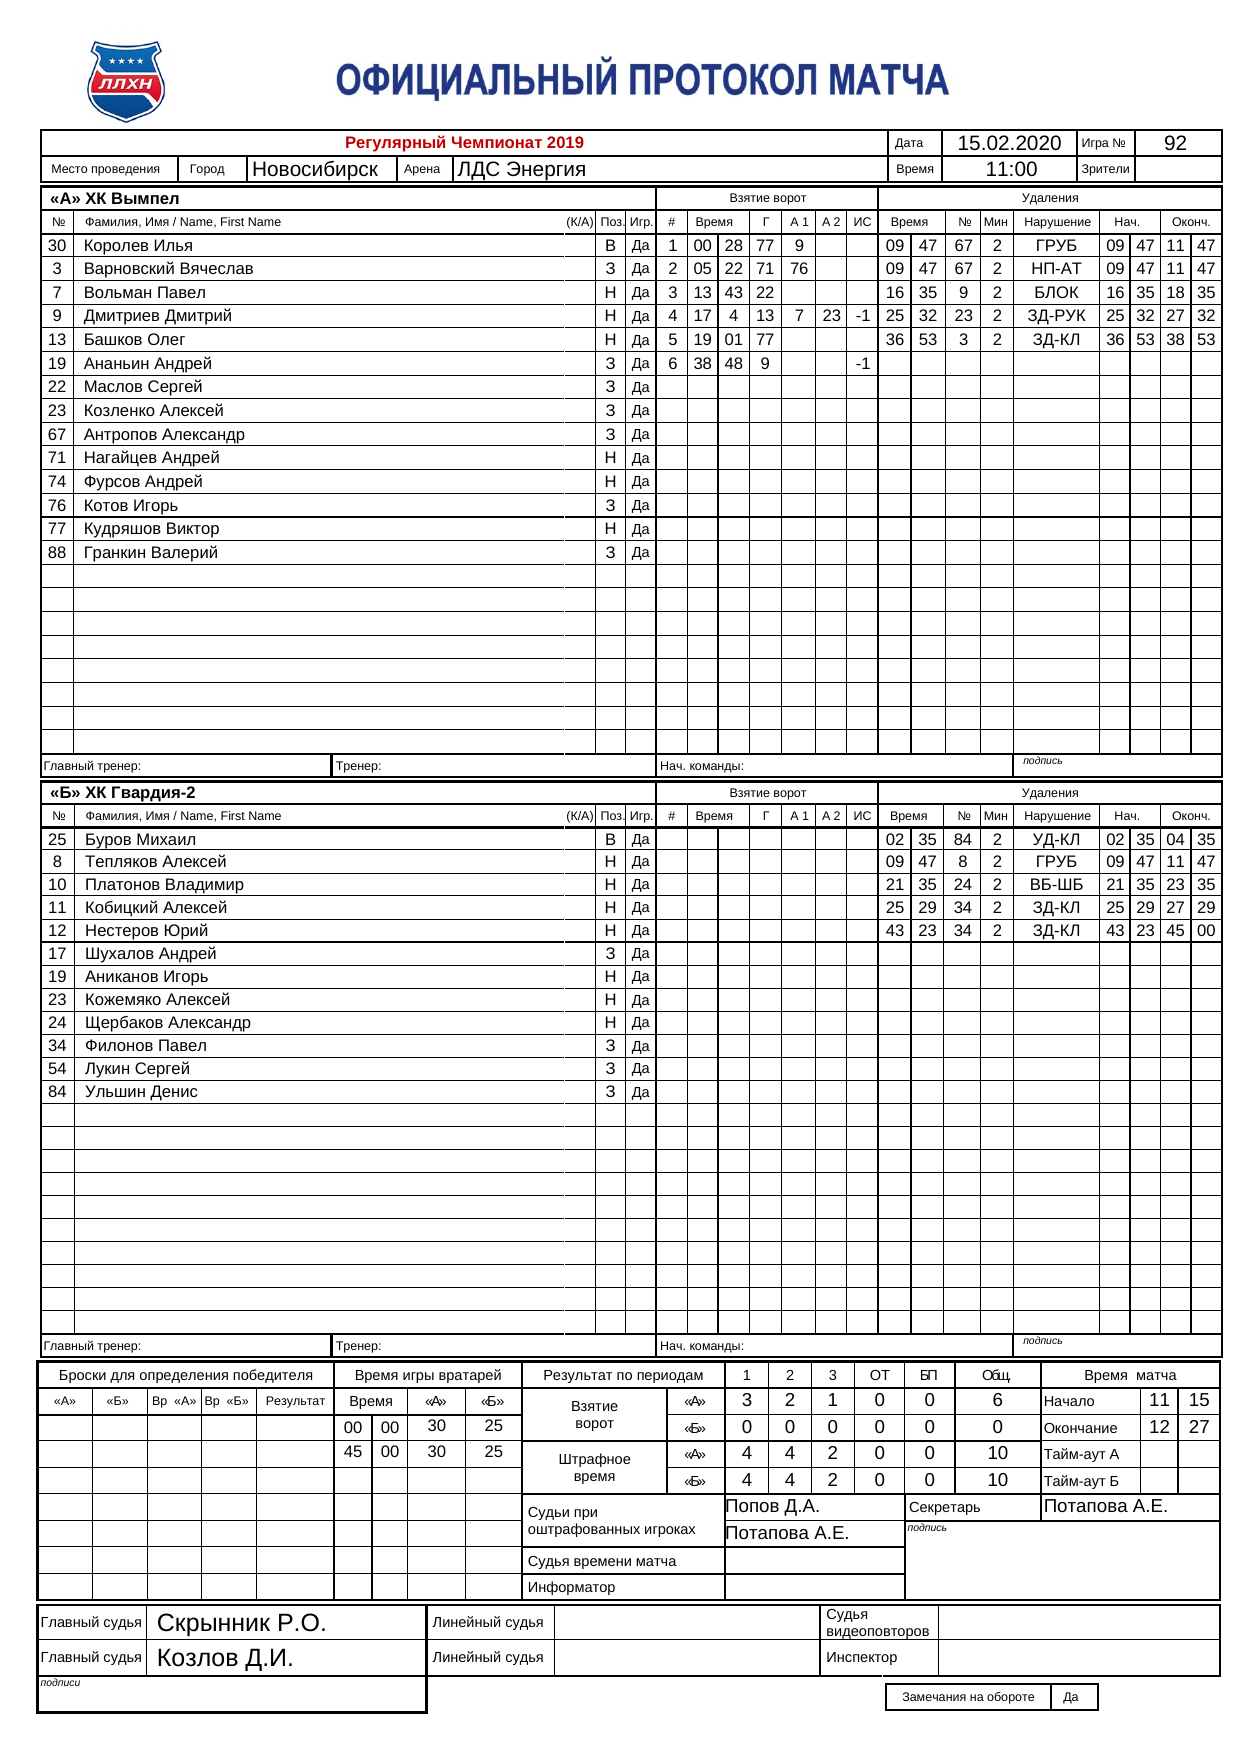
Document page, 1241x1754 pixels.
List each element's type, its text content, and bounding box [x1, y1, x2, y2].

table_cell [1131, 1288, 1160, 1310]
table_cell [1161, 659, 1190, 682]
table_cell [981, 1196, 1013, 1218]
table_cell [782, 943, 815, 964]
table_cell [946, 707, 980, 729]
table_cell Место проведения [42, 157, 177, 181]
table_cell [74, 730, 564, 753]
table_cell [912, 1242, 943, 1264]
table_cell 71 [42, 446, 73, 469]
table_cell [1131, 423, 1160, 445]
table_cell Тайм-аут Б [1042, 1468, 1140, 1493]
table_cell [1100, 446, 1129, 469]
table_cell Козленко Алексей [74, 399, 564, 422]
table_cell [782, 423, 815, 445]
table_cell [879, 943, 910, 964]
table_cell [879, 1058, 910, 1079]
table_cell [1192, 1265, 1221, 1287]
table_header Дата [889, 131, 941, 155]
table_cell [816, 446, 846, 469]
table_cell 77 [750, 235, 781, 256]
table_cell Шухалов Андрей [75, 943, 564, 964]
table_cell [1192, 399, 1221, 422]
table_cell Оконч. [1161, 211, 1221, 233]
table_cell [257, 1521, 333, 1546]
table_cell [657, 1219, 687, 1241]
table_cell [782, 874, 815, 895]
table_cell [719, 1265, 749, 1287]
table_cell [816, 1242, 846, 1264]
table_cell [688, 707, 717, 729]
table_cell [257, 1441, 333, 1467]
table_cell [750, 1265, 781, 1287]
table_cell [1099, 1682, 1220, 1711]
table_cell [688, 494, 717, 516]
table_cell [981, 399, 1013, 422]
table_cell 4 [726, 1442, 768, 1467]
table_cell [1100, 1035, 1129, 1057]
table_cell [1192, 376, 1221, 398]
table_cell 27 [1161, 896, 1190, 918]
table_cell [750, 1173, 781, 1195]
table_cell [879, 565, 910, 587]
table_cell [202, 1574, 256, 1599]
table_cell Тренер: [333, 1335, 655, 1356]
table_cell [1192, 707, 1221, 729]
table_cell [657, 1104, 687, 1126]
table_cell [1161, 1265, 1190, 1287]
table_cell [1014, 1150, 1099, 1172]
table_cell Да [626, 1081, 655, 1103]
table_cell [75, 1196, 564, 1218]
table_cell [565, 920, 595, 941]
table_cell Вр «А» [148, 1389, 201, 1413]
table_cell [565, 1219, 595, 1241]
table_cell [1014, 1127, 1099, 1149]
table_cell [1161, 612, 1190, 634]
table_cell [565, 565, 595, 587]
table_cell [750, 612, 781, 634]
table_cell [42, 1196, 74, 1218]
table_cell [1014, 636, 1099, 658]
table_cell [847, 1265, 877, 1287]
table_header Взятие ворот [657, 783, 877, 803]
table_cell 11 [1141, 1389, 1177, 1413]
table_cell [981, 1219, 1013, 1241]
table_cell [1161, 707, 1190, 729]
table_cell Время [335, 1389, 407, 1413]
table_cell Н [596, 874, 625, 895]
table_cell 30 [408, 1416, 465, 1440]
table_cell [1131, 1311, 1160, 1333]
table_cell Оконч. [1161, 805, 1221, 826]
table_cell [946, 399, 980, 422]
table_cell В [596, 235, 625, 256]
table_cell [912, 1012, 943, 1033]
table_cell [816, 470, 846, 493]
table_cell 09 [879, 257, 910, 280]
table_cell Да [626, 494, 655, 516]
table_cell 7 [782, 305, 815, 327]
table_cell [912, 470, 945, 493]
table_cell [1161, 1150, 1190, 1172]
table_cell «А» [668, 1442, 724, 1467]
table_cell [719, 730, 749, 753]
table_cell [1014, 1196, 1099, 1218]
table_cell [657, 1196, 687, 1218]
table_cell [688, 920, 717, 941]
table_cell [565, 305, 595, 327]
table_cell [1192, 588, 1221, 611]
table_cell 2 [981, 305, 1013, 327]
table_cell [1192, 1012, 1221, 1033]
table_cell 27 [1161, 305, 1190, 327]
table_cell Да [626, 829, 655, 849]
table_cell Н [596, 281, 625, 303]
table_cell [1131, 1104, 1160, 1126]
table_cell 4 [726, 1468, 768, 1493]
table_cell [750, 829, 781, 849]
table_cell [626, 707, 655, 729]
table_cell В [596, 829, 625, 849]
table_cell Поз. [596, 211, 625, 233]
table_cell [1014, 989, 1099, 1011]
table_cell 43 [719, 281, 749, 303]
table_cell 36 [1100, 328, 1129, 351]
table_cell ГРУБ [1014, 850, 1099, 872]
table_header Броски для определения победителя [39, 1363, 333, 1387]
table_cell 23 [816, 305, 846, 327]
table_cell [1161, 1127, 1190, 1149]
table_cell Ульшин Денис [75, 1081, 564, 1103]
table_cell [946, 541, 980, 564]
table_cell [75, 1311, 564, 1333]
table_cell [1161, 446, 1190, 469]
table_cell [1131, 1127, 1160, 1149]
table_cell [1192, 1311, 1221, 1333]
table_cell [148, 1574, 201, 1599]
table_cell Нач. команды: [657, 755, 1012, 776]
table_cell [1131, 518, 1160, 540]
table_cell [1100, 470, 1129, 493]
table_cell [657, 636, 687, 658]
table_cell [1014, 612, 1099, 634]
table_cell [879, 1196, 910, 1218]
table_cell [719, 829, 749, 849]
table_cell [42, 1104, 74, 1126]
table_cell [565, 1196, 595, 1218]
table_cell [202, 1468, 256, 1493]
table_cell Да [626, 920, 655, 941]
table_cell [657, 541, 687, 564]
table_cell 30 [42, 235, 73, 256]
table_cell Тепляков Алексей [75, 850, 564, 872]
table_cell [688, 636, 717, 658]
table_cell [719, 541, 749, 564]
table_cell 12 [42, 920, 74, 941]
table_cell [981, 636, 1013, 658]
table_cell [1131, 612, 1160, 634]
table_cell [657, 659, 687, 682]
table_cell 35 [912, 281, 945, 303]
table_cell [1100, 683, 1129, 706]
table_cell [42, 1288, 74, 1310]
table_cell [1192, 352, 1221, 374]
table_cell [750, 1012, 781, 1033]
table_cell 00 [373, 1441, 407, 1467]
table_cell Да [626, 328, 655, 351]
table_cell [1100, 707, 1129, 729]
table_cell 0 [726, 1415, 768, 1440]
table_cell Секретарь [906, 1495, 1040, 1520]
table_cell [1161, 966, 1190, 987]
table_cell [816, 1265, 846, 1287]
table_cell [981, 470, 1013, 493]
table_cell [565, 376, 595, 398]
table_cell [782, 636, 815, 658]
table_cell [912, 376, 945, 398]
table_cell 9 [42, 305, 73, 327]
table_cell ЗД-КЛ [1014, 896, 1099, 918]
table_cell [1100, 659, 1129, 682]
table_cell Да [626, 257, 655, 280]
table_cell 2 [981, 257, 1013, 280]
table_cell [782, 1127, 815, 1149]
table_cell [75, 1104, 564, 1126]
table_cell [1192, 636, 1221, 658]
table_cell подписи [39, 1677, 425, 1711]
table_cell [847, 328, 877, 351]
table_cell [719, 659, 749, 682]
table_cell [981, 943, 1013, 964]
table_cell 47 [1192, 850, 1221, 872]
table_cell [596, 1265, 625, 1287]
table_cell [939, 1606, 1219, 1639]
table_cell [912, 588, 945, 611]
table_cell [726, 1548, 904, 1573]
table_cell 02 [1100, 829, 1129, 849]
table_cell [1100, 518, 1129, 540]
table_cell [75, 1173, 564, 1195]
table_cell Фурсов Андрей [74, 470, 564, 493]
picture [5, 28, 1179, 129]
table_cell [816, 1081, 846, 1103]
table_cell [816, 541, 846, 564]
table_cell А 1 [782, 805, 815, 826]
table_cell [626, 1196, 655, 1218]
table_cell [879, 966, 910, 987]
table_cell [719, 1288, 749, 1310]
table_cell [565, 1035, 595, 1057]
table_cell Да [626, 376, 655, 398]
table_cell [626, 612, 655, 634]
table_cell 35 [1192, 874, 1221, 895]
table_cell [944, 966, 980, 987]
table_cell Нагайцев Андрей [74, 446, 564, 469]
table_cell [1100, 943, 1129, 964]
table_cell [912, 565, 945, 587]
table_cell [944, 1219, 980, 1241]
table_cell [816, 423, 846, 445]
table_cell [565, 707, 595, 729]
table_cell [1014, 423, 1099, 445]
table_header 3 [812, 1363, 854, 1387]
table_cell [1192, 565, 1221, 587]
table_cell [1014, 1058, 1099, 1079]
table_cell «А» [408, 1389, 465, 1413]
table_header 1 [726, 1363, 768, 1387]
table_cell 35 [912, 829, 943, 849]
table_cell [1014, 588, 1099, 611]
table_cell [657, 896, 687, 918]
table_cell 67 [946, 257, 980, 280]
table_cell [782, 1219, 815, 1241]
table_cell [912, 518, 945, 540]
table_cell 09 [1100, 257, 1129, 280]
table_cell [782, 1104, 815, 1126]
table_cell [1100, 730, 1129, 753]
table_cell 43 [879, 920, 910, 941]
table_cell [946, 518, 980, 540]
table_cell [626, 1265, 655, 1287]
table_header БП [905, 1363, 954, 1387]
table_cell [596, 565, 625, 587]
table_cell [626, 1104, 655, 1126]
table_cell [981, 1311, 1013, 1333]
table_cell 17 [42, 943, 74, 964]
table_cell [1192, 423, 1221, 445]
table_cell [912, 966, 943, 987]
table_cell [1192, 1127, 1221, 1149]
table_cell [1100, 1311, 1129, 1333]
table_cell 25 [879, 896, 910, 918]
table_cell # [657, 211, 687, 233]
table_cell Зрители [1078, 157, 1134, 181]
table_cell [719, 707, 749, 729]
table_cell [847, 707, 877, 729]
table_cell [981, 1104, 1013, 1126]
table_cell З [596, 257, 625, 280]
table_cell [816, 920, 846, 941]
table_cell [657, 494, 687, 516]
table_cell Кожемяко Алексей [75, 989, 564, 1011]
table_cell 23 [42, 989, 74, 1011]
table_cell 0 [905, 1389, 954, 1413]
table_cell [946, 446, 980, 469]
table_cell 22 [719, 257, 749, 280]
table_cell [688, 470, 717, 493]
table_cell [565, 1288, 595, 1310]
table_cell 6 [956, 1389, 1040, 1413]
table_cell [1014, 399, 1099, 422]
table_cell Н [596, 470, 625, 493]
table_cell [847, 636, 877, 658]
table_cell [565, 943, 595, 964]
table_cell Окончание [1042, 1415, 1140, 1440]
table_cell [148, 1416, 201, 1440]
table_cell [981, 518, 1013, 540]
table_cell 47 [912, 850, 943, 872]
table_cell [75, 1265, 564, 1287]
table_cell 1 [657, 235, 687, 256]
table_cell Н [596, 328, 625, 351]
table_cell [1161, 1173, 1190, 1195]
table_cell [782, 850, 815, 872]
table_cell [626, 588, 655, 611]
table_cell [946, 730, 980, 753]
table_cell [946, 659, 980, 682]
table_cell [565, 1081, 595, 1103]
table_cell [1014, 446, 1099, 469]
table_cell Мин [981, 805, 1013, 826]
table_cell [565, 1150, 595, 1172]
table_cell 05 [688, 257, 717, 280]
table_cell [565, 659, 595, 682]
table_cell 09 [879, 235, 910, 256]
table_cell [750, 518, 781, 540]
table_cell [782, 565, 815, 587]
table_cell [1161, 399, 1190, 422]
table_cell [1192, 494, 1221, 516]
table_cell [879, 612, 910, 634]
table_cell [596, 612, 625, 634]
table_cell [1161, 470, 1190, 493]
table_cell [1192, 730, 1221, 753]
table_cell [565, 989, 595, 1011]
table_cell [565, 235, 595, 256]
table_header Удаления [879, 188, 1221, 209]
table_cell [1161, 989, 1190, 1011]
table_cell Город [179, 157, 246, 181]
table_cell [847, 1035, 877, 1057]
table_cell [981, 1127, 1013, 1149]
table_header ОТ [855, 1363, 904, 1387]
table_cell [626, 1311, 655, 1333]
table_cell [148, 1441, 201, 1467]
table_cell [1100, 966, 1129, 987]
table_cell [42, 1127, 74, 1149]
table_cell [782, 1081, 815, 1103]
table_cell [565, 636, 595, 658]
table_cell № [42, 805, 74, 826]
table_cell [939, 1640, 1219, 1675]
table_cell [847, 1311, 877, 1333]
table_cell [565, 850, 595, 872]
table_cell Г [750, 805, 781, 826]
table_cell [1014, 659, 1099, 682]
table_cell [657, 1288, 687, 1310]
table_cell [912, 659, 945, 682]
table_cell 47 [1192, 235, 1221, 256]
table_cell [816, 1288, 846, 1310]
table_cell 43 [1100, 920, 1129, 941]
table_cell 2 [657, 257, 687, 280]
table_cell [879, 1035, 910, 1057]
table_cell Аниканов Игорь [75, 966, 564, 987]
table_cell 74 [42, 470, 73, 493]
table_cell 00 [335, 1416, 371, 1440]
table_cell [565, 874, 595, 895]
table_cell [719, 494, 749, 516]
table_cell № [944, 805, 980, 826]
table_cell [782, 328, 815, 351]
table_cell [816, 896, 846, 918]
table_cell З [596, 1058, 625, 1079]
table_cell 10 [42, 874, 74, 895]
table_cell Время [879, 211, 945, 233]
table_cell [1192, 1196, 1221, 1218]
table_cell Да [626, 352, 655, 374]
table_cell [816, 1012, 846, 1033]
table_cell [1192, 1081, 1221, 1103]
table_cell [1161, 1012, 1190, 1033]
table_cell [688, 730, 717, 753]
table_cell [879, 1311, 910, 1333]
table_cell [1131, 1012, 1160, 1033]
table_cell Тайм-аут А [1042, 1441, 1140, 1467]
table_cell 8 [42, 850, 74, 872]
table_cell [688, 659, 717, 682]
table_cell [816, 494, 846, 516]
table_cell [93, 1574, 147, 1599]
table_cell [657, 1058, 687, 1079]
table_cell [1100, 1196, 1129, 1218]
table_header 15.02.2020 [943, 131, 1076, 155]
table_header Результат по периодам [523, 1363, 724, 1387]
table_cell [1192, 683, 1221, 706]
table_cell [816, 989, 846, 1011]
table_cell 30 [408, 1441, 465, 1467]
table_cell 32 [1192, 305, 1221, 327]
table_cell 11 [1161, 850, 1190, 872]
table_cell [1100, 612, 1129, 634]
table_cell 00 [1192, 920, 1221, 941]
table_cell Да [626, 281, 655, 303]
table_cell [1100, 376, 1129, 398]
table_cell [657, 1242, 687, 1264]
table_cell 01 [719, 328, 749, 351]
table_cell 9 [750, 352, 781, 374]
table_cell [946, 588, 980, 611]
table_cell [879, 518, 910, 540]
table_cell [1131, 1150, 1160, 1172]
table_cell [408, 1574, 465, 1599]
table_cell [1131, 470, 1160, 493]
table_cell [1161, 636, 1190, 658]
table_cell [944, 1288, 980, 1310]
table_cell [42, 659, 73, 682]
table_cell [750, 376, 781, 398]
table_cell [782, 1242, 815, 1264]
table_cell [1161, 494, 1190, 516]
table_cell [657, 850, 687, 872]
table_cell [626, 1127, 655, 1149]
table_cell [782, 541, 815, 564]
table_cell Вр «Б» [202, 1389, 256, 1413]
table_cell [879, 1104, 910, 1126]
table_cell [847, 470, 877, 493]
table_cell 29 [1131, 896, 1160, 918]
table_cell Время [688, 805, 749, 826]
table_cell 53 [912, 328, 945, 351]
table_cell [688, 943, 717, 964]
table_cell [657, 943, 687, 964]
table_cell «Б» [93, 1389, 147, 1413]
table_cell [1100, 1219, 1129, 1241]
table_cell (К/А) [565, 805, 595, 826]
table_cell [408, 1521, 465, 1546]
table_cell [847, 541, 877, 564]
table_cell 0 [956, 1415, 1040, 1440]
table_cell [75, 1150, 564, 1172]
table_cell [946, 494, 980, 516]
table_cell ЗД-КЛ [1014, 920, 1099, 941]
table_cell [816, 829, 846, 849]
table_cell 54 [42, 1058, 74, 1079]
table_cell [42, 1265, 74, 1287]
table_cell Время [688, 211, 749, 233]
table_cell Н [596, 1012, 625, 1033]
table_cell [944, 1196, 980, 1218]
table_cell 84 [944, 829, 980, 849]
table_cell 10 [956, 1442, 1040, 1467]
table_cell Поз. [596, 805, 625, 826]
table_cell [373, 1547, 407, 1573]
table_cell [657, 1311, 687, 1333]
table_cell [1161, 1196, 1190, 1218]
table_cell [626, 730, 655, 753]
table_cell НП-АТ [1014, 257, 1099, 280]
table_cell [879, 636, 910, 658]
table_cell З [596, 541, 625, 564]
table_cell 21 [879, 874, 910, 895]
table_cell 0 [905, 1415, 954, 1440]
table_cell -1 [847, 305, 877, 327]
table_cell Нач. команды: [657, 1335, 1012, 1356]
table_cell [883, 1677, 1220, 1681]
table_cell [42, 1242, 74, 1264]
table_cell 32 [1131, 305, 1160, 327]
table_cell [879, 989, 910, 1011]
table_cell [42, 1150, 74, 1172]
table_cell [912, 1035, 943, 1057]
table_cell [42, 683, 73, 706]
table_cell [750, 470, 781, 493]
table_cell [981, 966, 1013, 987]
table_cell [42, 1173, 74, 1195]
table_cell [944, 1242, 980, 1264]
table_cell [816, 683, 846, 706]
table_cell [1161, 376, 1190, 398]
table_cell З [596, 423, 625, 445]
table_cell 3 [946, 328, 980, 351]
table_cell 34 [944, 920, 980, 941]
table_cell [912, 1127, 943, 1149]
table_cell 17 [688, 305, 717, 327]
table_cell [719, 874, 749, 895]
table_cell 47 [1192, 257, 1221, 280]
table_cell [981, 707, 1013, 729]
table_cell [657, 1127, 687, 1149]
table_cell [93, 1547, 147, 1573]
table_cell [816, 636, 846, 658]
table_cell [750, 730, 781, 753]
table_cell [1161, 1219, 1190, 1241]
table_cell 0 [855, 1442, 904, 1467]
table_cell 8 [944, 850, 980, 872]
table_cell 3 [726, 1389, 768, 1413]
table_cell 16 [1100, 281, 1129, 303]
table_cell [202, 1441, 256, 1467]
table_cell [944, 1058, 980, 1079]
table_cell ВБ-ШБ [1014, 874, 1099, 895]
table_cell 77 [750, 328, 781, 351]
table_cell [466, 1574, 521, 1599]
table_cell [1161, 1081, 1190, 1103]
table_cell [719, 1173, 749, 1195]
table_cell [782, 612, 815, 634]
table_cell [981, 565, 1013, 587]
table_cell [981, 989, 1013, 1011]
table_cell [1141, 1468, 1177, 1493]
table_cell [688, 683, 717, 706]
table_cell [335, 1494, 371, 1520]
table_cell [879, 1127, 910, 1149]
table_cell 21 [1100, 874, 1129, 895]
table_cell [74, 565, 564, 587]
table_cell [42, 707, 73, 729]
table_cell Фамилия, Имя / Name, First Name [74, 211, 565, 233]
table_header «А» ХК Вымпел [42, 188, 655, 209]
table_cell [39, 1547, 92, 1573]
table_cell [944, 1104, 980, 1126]
table_cell [981, 446, 1013, 469]
table_cell Козлов Д.И. [147, 1640, 425, 1675]
table_cell [1131, 588, 1160, 611]
table_cell Да [626, 470, 655, 493]
table_cell [657, 966, 687, 987]
table_cell 2 [981, 896, 1013, 918]
table_cell 12 [1141, 1415, 1177, 1440]
table_cell [1014, 1012, 1099, 1033]
table_cell [816, 1058, 846, 1079]
table_cell Платонов Владимир [75, 874, 564, 895]
table_cell [373, 1574, 407, 1599]
table_cell [981, 423, 1013, 445]
table_cell [879, 423, 910, 445]
table_cell З [596, 376, 625, 398]
table_cell [847, 612, 877, 634]
table_cell [1100, 399, 1129, 422]
table_cell [1014, 1081, 1099, 1103]
table_cell [782, 470, 815, 493]
table_cell Линейный судья [428, 1640, 554, 1675]
table_cell [657, 376, 687, 398]
table_cell [1141, 1441, 1177, 1467]
table_cell [782, 1173, 815, 1195]
table_cell [981, 730, 1013, 753]
table_cell Да [626, 943, 655, 964]
table_cell [596, 1104, 625, 1126]
table_cell [626, 636, 655, 658]
table_cell [782, 707, 815, 729]
table_cell Взятие ворот [523, 1389, 666, 1440]
table_cell [1014, 470, 1099, 493]
table_cell [719, 636, 749, 658]
table_cell [1131, 1058, 1160, 1079]
table_cell [1161, 1288, 1190, 1310]
table_cell [688, 565, 717, 587]
table_cell «А» [668, 1389, 724, 1413]
table_cell Потапова А.Е. [1042, 1495, 1219, 1520]
table_cell 11:00 [943, 157, 1076, 181]
table_cell [1192, 1035, 1221, 1057]
table_cell Дмитриев Дмитрий [74, 305, 564, 327]
table_cell [879, 659, 910, 682]
table_cell [1100, 541, 1129, 564]
table_cell 7 [42, 281, 73, 303]
table_cell Н [596, 920, 625, 941]
table_cell Кудряшов Виктор [74, 518, 564, 540]
table_cell 0 [905, 1442, 954, 1467]
table_cell [1161, 541, 1190, 564]
table_cell [596, 707, 625, 729]
table_cell [719, 399, 749, 422]
table_cell [879, 730, 910, 753]
table_cell [657, 1012, 687, 1033]
table_cell 35 [1131, 281, 1160, 303]
table_cell [1131, 376, 1160, 398]
table_cell [1131, 943, 1160, 964]
table_cell [408, 1468, 465, 1493]
table_cell [565, 896, 595, 918]
table_cell 3 [42, 257, 73, 280]
table_cell Гранкин Валерий [74, 541, 564, 564]
table_cell [688, 896, 717, 918]
table_cell [688, 989, 717, 1011]
table_cell [257, 1574, 333, 1599]
table_cell [1131, 541, 1160, 564]
table_cell 0 [905, 1468, 954, 1493]
table_cell [688, 1104, 717, 1126]
table_cell [565, 494, 595, 516]
table_cell [719, 470, 749, 493]
table_cell [847, 446, 877, 469]
table_cell [565, 1311, 595, 1333]
table_cell [1192, 446, 1221, 469]
table_cell А 2 [816, 211, 846, 233]
table_cell Главный судья [39, 1640, 146, 1675]
table_cell [750, 874, 781, 895]
table_cell БЛОК [1014, 281, 1099, 303]
table_cell 22 [750, 281, 781, 303]
table_cell [657, 423, 687, 445]
table_cell [847, 850, 877, 872]
table_cell 67 [946, 235, 980, 256]
table_cell [565, 1012, 595, 1033]
table_cell [912, 1173, 943, 1195]
table_cell 19 [42, 966, 74, 987]
table_cell [1179, 1441, 1219, 1467]
table_cell [750, 446, 781, 469]
table_cell 47 [912, 235, 945, 256]
table_cell [688, 446, 717, 469]
table_cell [202, 1547, 256, 1573]
table_cell [816, 257, 846, 280]
table_cell 47 [1131, 850, 1160, 872]
table_cell [719, 423, 749, 445]
table_cell 11 [1161, 235, 1190, 256]
table_cell [565, 829, 595, 849]
table_cell [1100, 1104, 1129, 1126]
table_cell [93, 1468, 147, 1493]
table_cell [626, 1150, 655, 1172]
table_cell [719, 1035, 749, 1057]
table_cell [719, 1242, 749, 1264]
table_cell Да [626, 423, 655, 445]
table_cell [565, 257, 595, 280]
table_cell [555, 1640, 819, 1675]
table_cell 47 [1131, 257, 1160, 280]
table_cell 2 [981, 235, 1013, 256]
table_header Время игры вратарей [335, 1363, 521, 1387]
table_cell [912, 707, 945, 729]
table_cell 0 [855, 1389, 904, 1413]
table_cell 2 [981, 874, 1013, 895]
table_cell [981, 1058, 1013, 1079]
table_cell [657, 920, 687, 941]
table_cell «Б » [466, 1389, 521, 1413]
table_cell [879, 1288, 910, 1310]
table_cell [944, 1012, 980, 1033]
table_cell [466, 1521, 521, 1546]
table_cell [750, 1127, 781, 1149]
table_cell Да [626, 305, 655, 327]
table_cell [816, 588, 846, 611]
table_cell А 2 [816, 805, 846, 826]
table_cell [782, 376, 815, 398]
table_cell [847, 1219, 877, 1241]
table_cell [946, 565, 980, 587]
table_cell [688, 874, 717, 895]
table_cell [912, 1150, 943, 1172]
table_cell [1161, 1035, 1190, 1057]
table_cell [1192, 943, 1221, 964]
table_cell [257, 1416, 333, 1440]
table_cell Судья видеоповторов [821, 1606, 938, 1639]
table_cell 2 [981, 920, 1013, 941]
table_cell [750, 565, 781, 587]
table_cell [1014, 707, 1099, 729]
table_cell Да [626, 850, 655, 872]
table_cell [816, 943, 846, 964]
table_cell [1161, 1058, 1190, 1079]
table_cell ЛДС Энергия [454, 157, 887, 181]
table_cell [657, 1150, 687, 1172]
table_cell [657, 730, 687, 753]
table_cell [1014, 1265, 1099, 1287]
table_cell [944, 1150, 980, 1172]
table_cell [879, 1242, 910, 1264]
table_cell [42, 730, 73, 753]
table_cell [688, 518, 717, 540]
table_cell 13 [750, 305, 781, 327]
table_cell [782, 1196, 815, 1218]
table_cell [847, 518, 877, 540]
table_cell [816, 659, 846, 682]
table_cell -1 [847, 352, 877, 374]
table_cell [981, 376, 1013, 398]
table_cell [408, 1494, 465, 1520]
table_cell [688, 1012, 717, 1033]
table_cell 25 [1100, 896, 1129, 918]
table_cell [750, 1058, 781, 1079]
table_cell 0 [855, 1468, 904, 1493]
table_cell Главный тренер: [42, 1335, 330, 1356]
table_cell [782, 989, 815, 1011]
table_cell [719, 920, 749, 941]
table_cell [1014, 518, 1099, 540]
table_cell [879, 1012, 910, 1033]
table_cell Н [596, 446, 625, 469]
table_cell Да [626, 235, 655, 256]
table_cell Да [626, 518, 655, 540]
table_cell [202, 1416, 256, 1440]
table_cell [1131, 966, 1160, 987]
table_cell [782, 494, 815, 516]
table_cell З [596, 943, 625, 964]
table_cell [946, 612, 980, 634]
table_cell [847, 1012, 877, 1033]
table_cell 4 [719, 305, 749, 327]
table_cell 02 [879, 829, 910, 849]
table_cell [657, 989, 687, 1011]
table_cell [335, 1521, 371, 1546]
table_cell Главный тренер: [42, 755, 330, 776]
table_cell [782, 588, 815, 611]
table_cell [565, 328, 595, 351]
table_cell [750, 707, 781, 729]
table_cell [816, 399, 846, 422]
table_cell [688, 1219, 717, 1241]
table_cell 2 [981, 328, 1013, 351]
table_cell 9 [946, 281, 980, 303]
table_cell Мин [981, 211, 1013, 233]
table_cell [202, 1521, 256, 1546]
table_cell 4 [657, 305, 687, 327]
table_cell [657, 470, 687, 493]
table_cell 25 [879, 305, 910, 327]
table_cell [74, 683, 564, 706]
table_cell [782, 446, 815, 469]
table_cell [565, 1173, 595, 1195]
table_cell З [596, 1035, 625, 1057]
table_cell Да [626, 399, 655, 422]
table_cell [912, 636, 945, 658]
table_cell [39, 1521, 92, 1546]
table_cell [816, 281, 846, 303]
table_cell УД-КЛ [1014, 829, 1099, 849]
table_cell 23 [42, 399, 73, 422]
table_header Время матча [1042, 1363, 1219, 1387]
table_cell [879, 1173, 910, 1195]
table_cell Попов Д.А. [726, 1495, 904, 1520]
table_cell [981, 683, 1013, 706]
table_cell З [596, 352, 625, 374]
table_cell [1192, 966, 1221, 987]
table_cell [847, 494, 877, 516]
table_cell [847, 920, 877, 941]
table_cell [981, 494, 1013, 516]
table_cell Тренер: [333, 755, 655, 776]
table_cell 4 [769, 1442, 811, 1467]
table_cell 10 [956, 1468, 1040, 1493]
table_cell [912, 446, 945, 469]
table_cell 47 [912, 257, 945, 280]
table_cell [816, 730, 846, 753]
table_cell 29 [912, 896, 943, 918]
table_cell 53 [1192, 328, 1221, 351]
table_cell [657, 565, 687, 587]
table_cell 28 [719, 235, 749, 256]
table_cell [148, 1468, 201, 1493]
table_cell [847, 1150, 877, 1172]
table_cell № [42, 211, 73, 233]
table_cell [750, 423, 781, 445]
table_cell [912, 352, 945, 374]
table_cell 2 [812, 1442, 854, 1467]
table_cell [944, 989, 980, 1011]
table_cell [688, 1242, 717, 1264]
table_cell [565, 423, 595, 445]
table_cell [1014, 376, 1099, 398]
table_cell [847, 989, 877, 1011]
table_cell [719, 1081, 749, 1103]
table_cell [816, 518, 846, 540]
table_cell [719, 1058, 749, 1079]
table_cell [782, 1288, 815, 1310]
table_cell [847, 730, 877, 753]
table_cell 25 [1100, 305, 1129, 327]
table_cell [626, 659, 655, 682]
table_cell Да [626, 1058, 655, 1079]
table_cell [657, 399, 687, 422]
table_cell [1136, 157, 1221, 181]
table_cell [1192, 1150, 1221, 1172]
table_cell [1131, 730, 1160, 753]
table_cell 15 [1179, 1389, 1219, 1413]
table_cell [847, 659, 877, 682]
table_cell 35 [1192, 829, 1221, 849]
table_cell [1192, 1242, 1221, 1264]
table_cell [912, 1265, 943, 1287]
table_cell [719, 683, 749, 706]
table_cell [750, 989, 781, 1011]
table_cell [596, 683, 625, 706]
table_cell [688, 850, 717, 872]
table_cell «Б» [668, 1415, 724, 1440]
table_cell [42, 588, 73, 611]
table_cell [1161, 565, 1190, 587]
table_cell [1192, 1288, 1221, 1310]
table_cell [782, 518, 815, 540]
table_cell Игр. [626, 805, 655, 826]
table_cell Информатор [523, 1575, 724, 1599]
table_cell [1014, 1288, 1099, 1310]
table_cell [847, 1173, 877, 1195]
table_cell [1100, 494, 1129, 516]
table_cell [981, 1081, 1013, 1103]
table_cell [847, 565, 877, 587]
table_cell [750, 1219, 781, 1241]
table_cell [750, 1150, 781, 1172]
table_cell [1131, 707, 1160, 729]
table_cell [879, 376, 910, 398]
table_cell З [596, 1081, 625, 1103]
table_cell [719, 943, 749, 964]
table_header Удаления [879, 783, 1221, 803]
table_cell [782, 683, 815, 706]
table_cell ГРУБ [1014, 235, 1099, 256]
table_cell [688, 1288, 717, 1310]
table_cell 19 [688, 328, 717, 351]
table_cell [626, 1288, 655, 1310]
table_cell 00 [688, 235, 717, 256]
table_cell [981, 352, 1013, 374]
table_cell [816, 1311, 846, 1333]
table_cell [816, 1173, 846, 1195]
table_cell [565, 1058, 595, 1079]
table_cell (К/А) [565, 211, 595, 233]
table_cell [688, 612, 717, 634]
table_cell [657, 683, 687, 706]
table_cell [75, 1242, 564, 1264]
table_cell [1100, 423, 1129, 445]
table_cell Варновский Вячеслав [74, 257, 564, 280]
table_cell [847, 896, 877, 918]
table_cell [816, 966, 846, 987]
table_cell [75, 1219, 564, 1241]
table_cell Новосибирск [248, 157, 396, 181]
table_cell [335, 1547, 371, 1573]
table_cell Антропов Александр [74, 423, 564, 445]
table_cell 1 [812, 1389, 854, 1413]
table_cell А 1 [782, 211, 815, 233]
table_cell [944, 1173, 980, 1195]
table_cell [373, 1468, 407, 1493]
table_cell 2 [812, 1468, 854, 1493]
table_cell Результат [257, 1389, 333, 1413]
table_cell Да [626, 989, 655, 1011]
table_cell [912, 683, 945, 706]
table_cell [688, 399, 717, 422]
table_cell [912, 989, 943, 1011]
table_header Да [1052, 1685, 1097, 1709]
table_cell [565, 612, 595, 634]
table_cell [74, 636, 564, 658]
table_cell [596, 730, 625, 753]
table_cell [93, 1521, 147, 1546]
table_cell «А» [39, 1389, 92, 1413]
table_cell ИС [847, 805, 877, 826]
table_cell [1014, 966, 1099, 987]
table_cell [555, 1606, 819, 1639]
table_cell [1192, 989, 1221, 1011]
table_cell [719, 588, 749, 611]
table_cell подпись [906, 1522, 1219, 1599]
table_cell [1131, 1035, 1160, 1057]
table_cell [596, 1311, 625, 1333]
table_cell [719, 1150, 749, 1172]
table_cell З [596, 494, 625, 516]
table_cell [74, 659, 564, 682]
table_cell 2 [769, 1389, 811, 1413]
table_cell [782, 966, 815, 987]
table_cell [750, 1311, 781, 1333]
table_cell [1192, 470, 1221, 493]
table_cell [1131, 1242, 1160, 1264]
table_cell [847, 1081, 877, 1103]
table_cell [750, 659, 781, 682]
table_cell [565, 588, 595, 611]
table_cell [782, 1058, 815, 1079]
table_cell [946, 636, 980, 658]
table_cell 9 [782, 235, 815, 256]
table_cell # [657, 805, 687, 826]
table_cell [981, 1265, 1013, 1287]
table_cell [1161, 683, 1190, 706]
table_cell [750, 896, 781, 918]
table_cell Лукин Сергей [75, 1058, 564, 1079]
table_cell 5 [657, 328, 687, 351]
table_cell [719, 565, 749, 587]
table_cell [148, 1521, 201, 1546]
table_cell ЗД-РУК [1014, 305, 1099, 327]
table_cell [816, 1196, 846, 1218]
table_cell [1192, 1173, 1221, 1195]
table_cell [657, 707, 687, 729]
table_cell [912, 1288, 943, 1310]
table_cell [1100, 1081, 1129, 1103]
table_cell [1131, 1081, 1160, 1103]
table_cell 38 [688, 352, 717, 374]
table_cell [1100, 1058, 1129, 1079]
table_cell [847, 1196, 877, 1218]
table_header Взятие ворот [657, 188, 877, 209]
table_cell [596, 1288, 625, 1310]
table_cell [688, 1081, 717, 1103]
table_cell [565, 1242, 595, 1264]
table_cell [688, 1173, 717, 1195]
table_cell [847, 1104, 877, 1126]
table_cell [1014, 565, 1099, 587]
table_cell [565, 683, 595, 706]
table_cell [626, 1242, 655, 1264]
table_cell [657, 829, 687, 849]
table_cell Да [626, 966, 655, 987]
table_cell 25 [466, 1416, 521, 1440]
table_cell [565, 1265, 595, 1287]
table_cell 45 [335, 1441, 371, 1467]
table_cell [1014, 1035, 1099, 1057]
table_cell [1161, 1311, 1190, 1333]
table_cell [688, 1150, 717, 1172]
table_cell [750, 636, 781, 658]
table_cell [1014, 1104, 1099, 1126]
table_cell Нестеров Юрий [75, 920, 564, 941]
table_cell [335, 1468, 371, 1493]
table_cell Ананьин Андрей [74, 352, 564, 374]
table_cell Н [596, 518, 625, 540]
table_cell [93, 1441, 147, 1467]
table_cell [565, 281, 595, 303]
table_cell [816, 565, 846, 587]
table_cell [912, 1219, 943, 1241]
table_cell 24 [944, 874, 980, 895]
table_cell 88 [42, 541, 73, 564]
table_cell [596, 1196, 625, 1218]
table_cell [1131, 989, 1160, 1011]
table_cell 13 [688, 281, 717, 303]
table_cell [750, 541, 781, 564]
table_cell [750, 588, 781, 611]
table_cell Королев Илья [74, 235, 564, 256]
table_cell [1131, 399, 1160, 422]
table_cell 35 [1131, 829, 1160, 849]
table_cell [39, 1494, 92, 1520]
table_cell [879, 588, 910, 611]
table_cell [596, 1173, 625, 1195]
table_cell [981, 612, 1013, 634]
table_cell [74, 612, 564, 634]
table_cell 76 [782, 257, 815, 280]
table_cell 36 [879, 328, 910, 351]
table_cell [42, 1311, 74, 1333]
table_cell [750, 1242, 781, 1264]
table_cell [750, 850, 781, 872]
table_cell [657, 1265, 687, 1287]
table_cell [719, 612, 749, 634]
table_cell [688, 1035, 717, 1057]
table_cell [816, 1104, 846, 1126]
table_cell [657, 1035, 687, 1057]
table_cell [816, 1219, 846, 1241]
table_cell [750, 399, 781, 422]
table_cell [782, 829, 815, 849]
table_cell 00 [373, 1416, 407, 1440]
table_cell [946, 470, 980, 493]
table_cell [596, 1127, 625, 1149]
table_cell 3 [657, 281, 687, 303]
table_cell [946, 423, 980, 445]
table_cell [1131, 565, 1160, 587]
table_cell [565, 966, 595, 987]
table_cell [912, 1058, 943, 1079]
table_cell [1014, 683, 1099, 706]
table_cell Филонов Павел [75, 1035, 564, 1057]
table_cell Штрафное время [523, 1442, 666, 1493]
table_cell [750, 943, 781, 964]
table_cell [408, 1547, 465, 1573]
table_cell [657, 1173, 687, 1195]
table_cell [879, 707, 910, 729]
table_cell [202, 1494, 256, 1520]
table_cell [1192, 1104, 1221, 1126]
table_cell [1100, 1173, 1129, 1195]
table_cell Потапова А.Е. [726, 1521, 904, 1546]
table_cell [750, 1081, 781, 1103]
table_cell [335, 1574, 371, 1599]
table_cell [596, 636, 625, 658]
table_cell Линейный судья [428, 1606, 554, 1639]
table_cell 38 [1161, 328, 1190, 351]
table_cell [626, 683, 655, 706]
table_cell [944, 1035, 980, 1057]
table_cell [1014, 1219, 1099, 1241]
table_cell 29 [1192, 896, 1221, 918]
table_cell [847, 1058, 877, 1079]
table_cell [565, 446, 595, 469]
table_cell [981, 659, 1013, 682]
table_cell [74, 707, 564, 729]
table_cell [42, 565, 73, 587]
table_cell 16 [879, 281, 910, 303]
table_cell Нарушение [1014, 805, 1099, 826]
table_cell Судьи при оштрафованных игроках [523, 1495, 724, 1546]
table_cell 23 [912, 920, 943, 941]
table_cell [879, 352, 910, 374]
table_cell [912, 423, 945, 445]
table_cell [1014, 494, 1099, 516]
table_cell 47 [1131, 235, 1160, 256]
table_cell 09 [1100, 850, 1129, 872]
table_cell [373, 1494, 407, 1520]
table_cell [688, 541, 717, 564]
table_cell Да [626, 1012, 655, 1033]
table_header Игра № [1078, 131, 1134, 155]
table_cell Нарушение [1014, 211, 1099, 233]
table_cell [565, 1127, 595, 1149]
table_cell [565, 470, 595, 493]
table_cell 34 [42, 1035, 74, 1057]
table_cell [816, 1035, 846, 1057]
table_cell [1014, 541, 1099, 564]
table_cell [782, 281, 815, 303]
table_cell [1161, 730, 1190, 753]
table_cell [688, 1058, 717, 1079]
table_cell 77 [42, 518, 73, 540]
table_cell [782, 1150, 815, 1172]
table_cell [847, 874, 877, 895]
table_cell [879, 1150, 910, 1172]
table_cell [912, 494, 945, 516]
table_cell [1100, 636, 1129, 658]
table_cell 0 [855, 1415, 904, 1440]
table_cell 25 [42, 829, 74, 849]
table_cell [981, 1288, 1013, 1310]
table_cell 34 [944, 896, 980, 918]
table_cell Н [596, 305, 625, 327]
table_cell [912, 943, 943, 964]
table_cell Скрынник Р.О. [147, 1606, 425, 1639]
table_cell [466, 1468, 521, 1493]
table_cell [782, 920, 815, 941]
table_cell [1100, 588, 1129, 611]
table_cell [1014, 1311, 1099, 1333]
table_cell Начало [1042, 1389, 1140, 1413]
table_cell [912, 612, 945, 634]
table_cell [946, 376, 980, 398]
table_cell [847, 376, 877, 398]
table_cell [782, 1265, 815, 1287]
table_cell [596, 1150, 625, 1172]
table_cell [75, 1288, 564, 1310]
table_cell 84 [42, 1081, 74, 1103]
table_cell Буров Михаил [75, 829, 564, 849]
table_cell [981, 1035, 1013, 1057]
table_cell Вольман Павел [74, 281, 564, 303]
table_header «Б» ХК Гвардия-2 [42, 783, 655, 803]
table_cell [750, 683, 781, 706]
table_cell [847, 423, 877, 445]
table_cell Н [596, 966, 625, 987]
table_cell [1131, 1219, 1160, 1241]
table_cell [816, 376, 846, 398]
table_cell [373, 1521, 407, 1546]
table_cell [42, 636, 73, 658]
table_cell Н [596, 896, 625, 918]
table_cell [42, 612, 73, 634]
table_cell [688, 966, 717, 987]
table_cell 0 [812, 1415, 854, 1440]
table_cell [1131, 659, 1160, 682]
table_cell Башков Олег [74, 328, 564, 351]
table_cell [148, 1494, 201, 1520]
table_cell [688, 1311, 717, 1333]
table_cell [1014, 1242, 1099, 1264]
table_cell [847, 829, 877, 849]
table_cell [1192, 1219, 1221, 1241]
table_cell [847, 1127, 877, 1149]
table_cell [782, 659, 815, 682]
table_cell [657, 612, 687, 634]
table_cell [565, 541, 595, 564]
table_cell [257, 1547, 333, 1573]
table_cell [847, 588, 877, 611]
table_cell [688, 588, 717, 611]
table_cell [1192, 1058, 1221, 1079]
table_cell [596, 659, 625, 682]
table_cell Да [626, 1035, 655, 1057]
table_cell [719, 1127, 749, 1149]
table_cell [39, 1441, 92, 1467]
table_cell 32 [912, 305, 945, 327]
table_cell [719, 850, 749, 872]
table_cell [879, 683, 910, 706]
table_cell Н [596, 989, 625, 1011]
table_cell Да [626, 874, 655, 895]
table_cell [782, 399, 815, 422]
table_cell [1100, 1150, 1129, 1172]
table_cell «Б» [668, 1468, 724, 1493]
table_cell 19 [42, 352, 73, 374]
table_cell [1131, 683, 1160, 706]
table_header Замечания на обороте [887, 1685, 1050, 1709]
table_cell ЗД-КЛ [1014, 328, 1099, 351]
table_cell [1100, 1242, 1129, 1264]
table_cell Арена [398, 157, 452, 181]
table_header Регулярный Чемпионат 2019 [42, 131, 887, 155]
table_cell [750, 1104, 781, 1126]
table_cell [719, 1012, 749, 1033]
table_cell [981, 1012, 1013, 1033]
table_cell [847, 1242, 877, 1264]
table_cell 53 [1131, 328, 1160, 351]
table_cell [565, 399, 595, 422]
table_cell Да [626, 541, 655, 564]
table_cell Да [626, 896, 655, 918]
table_cell [39, 1416, 92, 1440]
table_cell Нач. [1100, 805, 1160, 826]
table_cell подпись [1014, 755, 1221, 776]
table_cell [626, 1173, 655, 1195]
table_cell [847, 281, 877, 303]
table_cell [879, 541, 910, 564]
table_cell [847, 1288, 877, 1310]
table_cell № [946, 211, 980, 233]
table_cell 22 [42, 376, 73, 398]
table_cell Маслов Сергей [74, 376, 564, 398]
table_cell [257, 1494, 333, 1520]
table_cell [981, 588, 1013, 611]
table_cell [1131, 446, 1160, 469]
table_cell [688, 1265, 717, 1287]
table_cell [847, 966, 877, 987]
table_cell 24 [42, 1012, 74, 1033]
table_cell [816, 328, 846, 351]
table_cell [944, 1081, 980, 1103]
table_cell [42, 1219, 74, 1241]
table_cell [1131, 1173, 1160, 1195]
table_cell 0 [769, 1415, 811, 1440]
table_cell [719, 518, 749, 540]
table_cell 25 [466, 1441, 521, 1467]
table_cell [981, 1242, 1013, 1264]
table_cell [944, 943, 980, 964]
table_cell [1014, 1173, 1099, 1195]
table_cell Нач. [1100, 211, 1160, 233]
table_cell Фамилия, Имя / Name, First Name [75, 805, 565, 826]
table_cell [1179, 1468, 1219, 1493]
table_cell [719, 896, 749, 918]
table_cell [782, 1311, 815, 1333]
table_cell [879, 399, 910, 422]
table_cell [1100, 989, 1129, 1011]
table_cell [1192, 541, 1221, 564]
table_cell [816, 352, 846, 374]
table_cell [847, 399, 877, 422]
table_cell [750, 494, 781, 516]
table_header 92 [1136, 131, 1221, 155]
table_cell [816, 1150, 846, 1172]
table_cell [657, 446, 687, 469]
table_cell [981, 1173, 1013, 1195]
table_cell [148, 1547, 201, 1573]
table_cell [1100, 1265, 1129, 1287]
table_cell [750, 920, 781, 941]
table_cell [719, 1311, 749, 1333]
table_cell [750, 1196, 781, 1218]
table_cell [1161, 518, 1190, 540]
table_cell [1192, 518, 1221, 540]
table_cell Инспектор [821, 1640, 938, 1675]
table_cell [1131, 1196, 1160, 1218]
table_cell [750, 966, 781, 987]
table_cell [816, 235, 846, 256]
table_cell [565, 1104, 595, 1126]
table_cell 35 [912, 874, 943, 895]
table_cell [657, 588, 687, 611]
table_cell [1014, 730, 1099, 753]
table_cell 2 [981, 281, 1013, 303]
table_cell [782, 352, 815, 374]
table_cell [946, 683, 980, 706]
table_cell [782, 896, 815, 918]
table_cell З [596, 399, 625, 422]
table_cell 23 [1131, 920, 1160, 941]
table_cell 45 [1161, 920, 1190, 941]
table_cell [981, 541, 1013, 564]
table_cell Да [626, 446, 655, 469]
table_cell [750, 1035, 781, 1057]
table_cell [719, 446, 749, 469]
table_cell [944, 1127, 980, 1149]
table_cell [596, 1219, 625, 1241]
table_cell 2 [981, 850, 1013, 872]
table_cell [39, 1468, 92, 1493]
table_cell [782, 1012, 815, 1033]
table_cell [74, 588, 564, 611]
table_cell [257, 1468, 333, 1493]
table_cell ИС [847, 211, 877, 233]
table_cell [688, 376, 717, 398]
table_cell [688, 423, 717, 445]
table_cell подпись [1014, 1335, 1221, 1356]
table_cell [912, 1196, 943, 1218]
table_cell [466, 1494, 521, 1520]
table_cell 35 [1131, 874, 1160, 895]
table_cell [428, 1677, 882, 1711]
table_cell [816, 1127, 846, 1149]
table_cell [847, 257, 877, 280]
table_cell [912, 1104, 943, 1126]
table_cell Время [889, 157, 941, 181]
table_cell 27 [1179, 1415, 1219, 1440]
table_cell [1100, 565, 1129, 587]
table_cell 6 [657, 352, 687, 374]
table_cell [626, 1219, 655, 1241]
table_cell [565, 352, 595, 374]
table_cell [816, 874, 846, 895]
table_cell 35 [1192, 281, 1221, 303]
table_cell [816, 707, 846, 729]
table_cell [719, 1196, 749, 1218]
table_header Общ. [956, 1363, 1040, 1387]
table_cell [39, 1574, 92, 1599]
table_cell [1131, 352, 1160, 374]
table_cell 18 [1161, 281, 1190, 303]
table_cell [944, 1265, 980, 1287]
table_cell 23 [1161, 874, 1190, 895]
table_cell [1161, 1104, 1190, 1126]
table_cell [816, 850, 846, 872]
table_cell [1161, 943, 1190, 964]
table_cell [688, 1196, 717, 1218]
table_cell [1100, 1012, 1129, 1033]
table_header 2 [769, 1363, 811, 1387]
table_cell [879, 446, 910, 469]
table_cell [688, 1127, 717, 1149]
table_cell [719, 1219, 749, 1241]
table_cell [1131, 494, 1160, 516]
table_cell [657, 1081, 687, 1103]
table_cell [879, 470, 910, 493]
table_cell [688, 829, 717, 849]
table_cell [912, 1311, 943, 1333]
table_cell [1131, 636, 1160, 658]
table_cell [75, 1127, 564, 1149]
table_cell [1100, 1288, 1129, 1310]
table_cell Щербаков Александр [75, 1012, 564, 1033]
table_cell [626, 565, 655, 587]
table_cell [1100, 352, 1129, 374]
table_cell 67 [42, 423, 73, 445]
table_cell Судья времени матча [523, 1548, 724, 1573]
table_cell [657, 874, 687, 895]
table_cell [1100, 1127, 1129, 1149]
table_cell [816, 612, 846, 634]
table_cell 48 [719, 352, 749, 374]
table_cell 23 [946, 305, 980, 327]
table_cell Игр. [626, 211, 655, 233]
table_cell Главный судья [39, 1606, 146, 1639]
table_cell [1192, 612, 1221, 634]
table_cell 09 [1100, 235, 1129, 256]
table_cell [93, 1416, 147, 1440]
table_cell 76 [42, 494, 73, 516]
table_cell [879, 494, 910, 516]
table_cell [719, 1104, 749, 1126]
table_cell [847, 943, 877, 964]
table_cell [750, 1288, 781, 1310]
table_cell 04 [1161, 829, 1190, 849]
table_cell [1161, 352, 1190, 374]
table_cell [719, 966, 749, 987]
table_cell Время [879, 805, 943, 826]
table_cell [879, 1081, 910, 1103]
table_cell [879, 1219, 910, 1241]
table_cell [565, 730, 595, 753]
table_cell 09 [879, 850, 910, 872]
table_cell Н [596, 850, 625, 872]
table_cell [1014, 943, 1099, 964]
table_cell [847, 683, 877, 706]
table_cell [946, 352, 980, 374]
table_cell 4 [769, 1468, 811, 1493]
table_cell [596, 588, 625, 611]
table_cell [1014, 352, 1099, 374]
table_cell 13 [42, 328, 73, 351]
table_cell [1161, 1242, 1190, 1264]
table_cell [912, 730, 945, 753]
table_cell [981, 1150, 1013, 1172]
table_cell [912, 541, 945, 564]
table_cell 11 [1161, 257, 1190, 280]
table_cell [1161, 423, 1190, 445]
table_cell Кобицкий Алексей [75, 896, 564, 918]
table_cell [719, 989, 749, 1011]
table_cell [93, 1494, 147, 1520]
table_cell [565, 518, 595, 540]
table_cell [596, 1242, 625, 1264]
table_cell [782, 730, 815, 753]
table_cell [912, 399, 945, 422]
table_cell [1131, 1265, 1160, 1287]
table_cell [879, 1265, 910, 1287]
table_cell [1192, 659, 1221, 682]
table_cell 11 [42, 896, 74, 918]
table_cell [912, 1081, 943, 1103]
table_cell 71 [750, 257, 781, 280]
table_cell Котов Игорь [74, 494, 564, 516]
table_cell [466, 1547, 521, 1573]
table_cell [726, 1575, 904, 1599]
table_cell 2 [981, 829, 1013, 849]
table_cell [657, 518, 687, 540]
table_cell [719, 376, 749, 398]
table_cell [944, 1311, 980, 1333]
table_cell [782, 1035, 815, 1057]
table_cell [1161, 588, 1190, 611]
table_cell [847, 235, 877, 256]
table_cell Г [750, 211, 781, 233]
